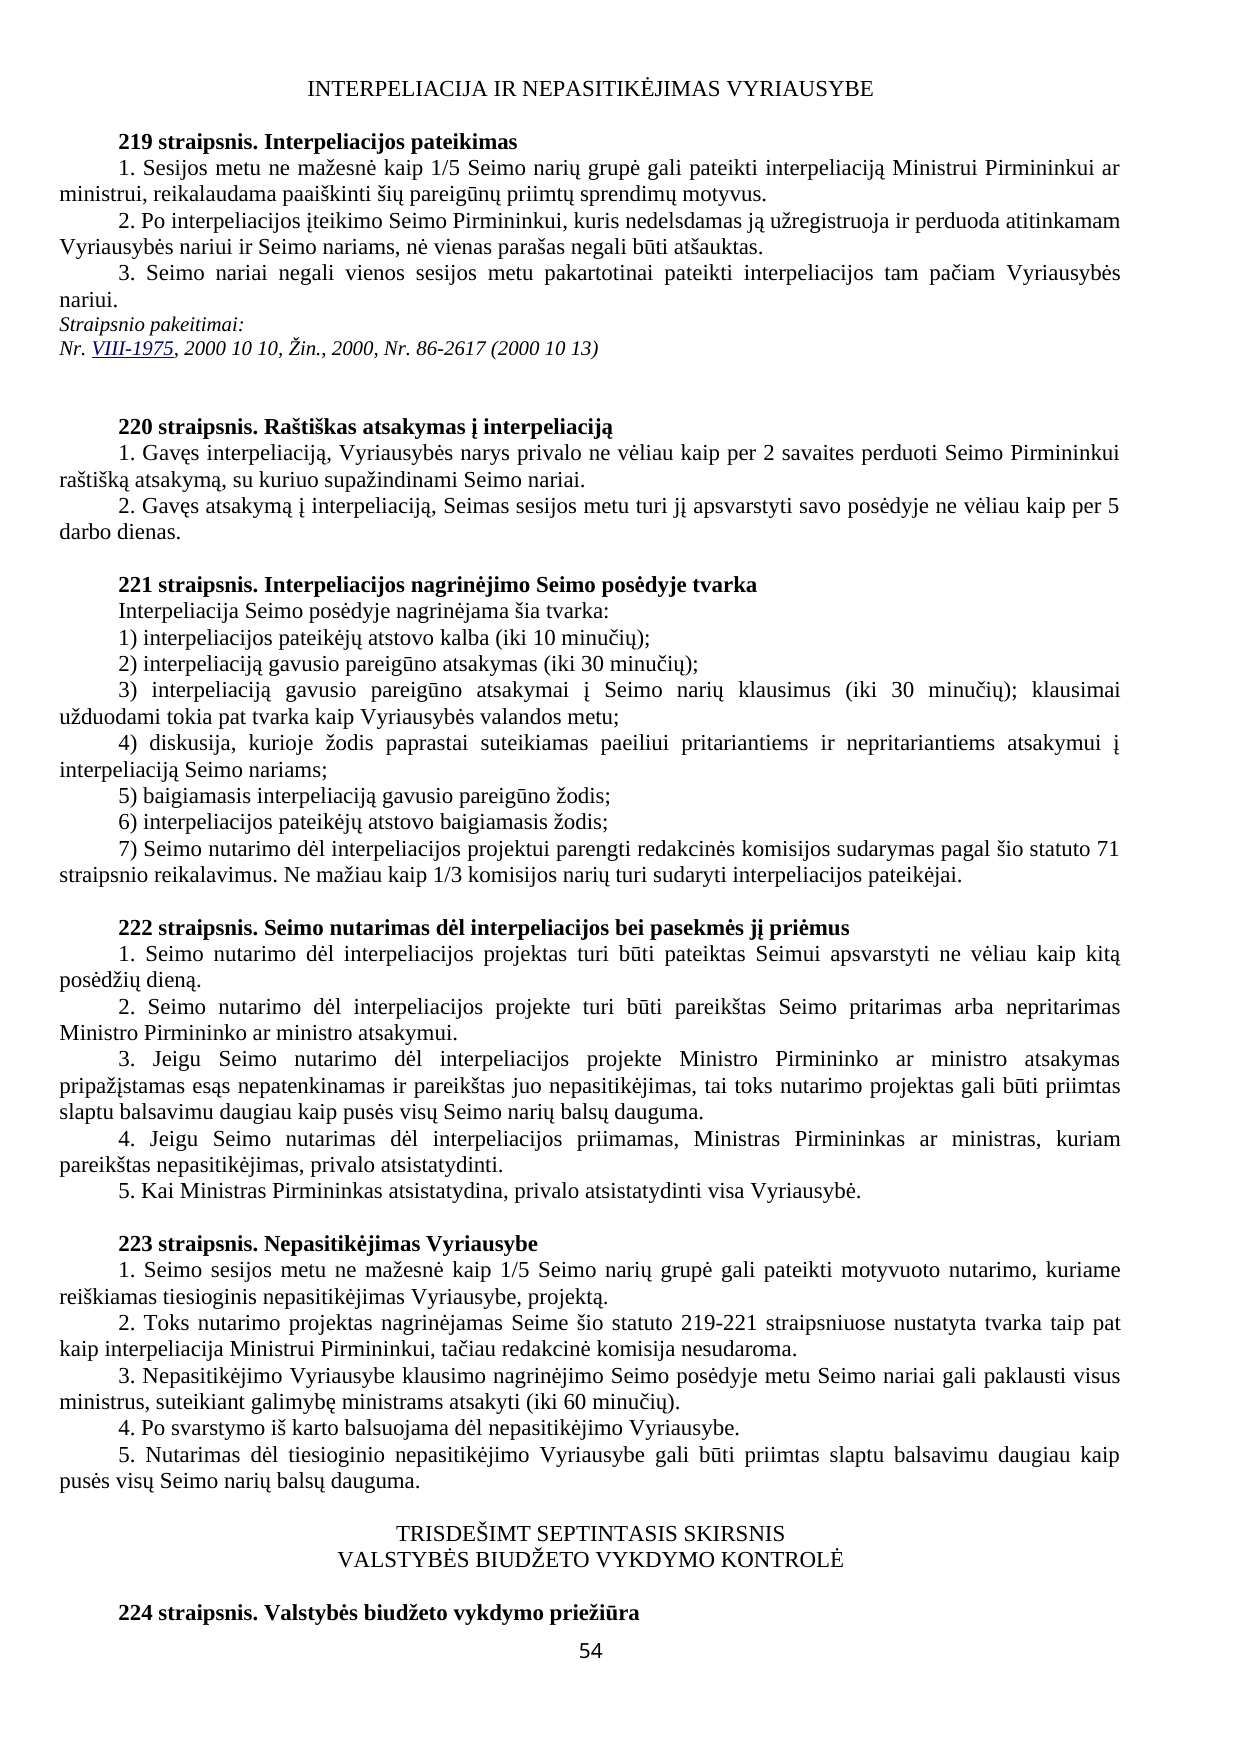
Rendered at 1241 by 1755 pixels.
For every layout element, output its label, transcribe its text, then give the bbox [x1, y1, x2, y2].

text 6) interpeliacijos pateikėjų atstovo baigiamasis žodis; [59, 808, 1122, 835]
text 5. Kai Ministras Pirmininkas atsistatydina, privalo atsistatydinti visa Vyriausybė. [59, 1177, 1122, 1204]
text 219 straipsnis. Interpeliacijos pateikimas [59, 128, 1122, 154]
text Interpeliacija Seimo posėdyje nagrinėjama šia tvarka: [59, 597, 1122, 624]
text 4) diskusija, kurioje žodis paprastai suteikiamas paeiliui pritariantiems ir nepritariantiems atsakymui į interpeliaciją Seimo nariams; [59, 729, 1122, 782]
text 224 straipsnis. Valstybės biudžeto vykdymo priežiūra [59, 1599, 1122, 1625]
text 222 straipsnis. Seimo nutarimas dėl interpeliacijos bei pasekmės jį priėmus [59, 914, 1122, 940]
text 221 straipsnis. Interpeliacijos nagrinėjimo Seimo posėdyje tvarka [59, 571, 1122, 597]
text 3. Nepasitikėjimo Vyriausybe klausimo nagrinėjimo Seimo posėdyje metu Seimo nariai gali paklausti visus ministrus, suteikiant galimybę ministrams atsakyti (iki 60 minučių). [59, 1362, 1122, 1414]
text 3. Jeigu Seimo nutarimo dėl interpeliacijos projekte Ministro Pirmininko ar ministro atsakymas pripažįstamas esąs nepatenkinamas ir pareikštas juo nepasitikėjimas, tai toks nutarimo projektas gali būti priimtas slaptu balsavimu daugiau kaip pusės visų Seimo narių balsų dauguma. [59, 1046, 1122, 1124]
text 4. Jeigu Seimo nutarimas dėl interpeliacijos priimamas, Ministras Pirmininkas ar ministras, kuriam pareikštas nepasitikėjimas, privalo atsistatydinti. [59, 1124, 1122, 1177]
text 1. Seimo nutarimo dėl interpeliacijos projektas turi būti pateiktas Seimui apsvarstyti ne vėliau kaip kitą posėdžių dieną. [59, 940, 1122, 993]
text Nr. VIII-1975, 2000 10 10, Žin., 2000, Nr. 86-2617 (2000 10 13) [59, 336, 1122, 360]
text 2. Po interpeliacijos įteikimo Seimo Pirmininkui, kuris nedelsdamas ją užregistruoja ir perduoda atitinkamam Vyriausybės nariui ir Seimo nariams, nė vienas parašas negali būti atšauktas. [59, 207, 1122, 259]
text 1. Gavęs interpeliaciją, Vyriausybės narys privalo ne vėliau kaip per 2 savaites perduoti Seimo Pirmininkui raštišką atsakymą, su kuriuo supažindinami Seimo nariai. [59, 439, 1122, 492]
text 2. Seimo nutarimo dėl interpeliacijos projekte turi būti pareikštas Seimo pritarimas arba nepritarimas Ministro Pirmininko ar ministro atsakymui. [59, 993, 1122, 1046]
text 7) Seimo nutarimo dėl interpeliacijos projektui parengti redakcinės komisijos sudarymas pagal šio statuto 71 straipsnio reikalavimus. Ne mažiau kaip 1/3 komisijos narių turi sudaryti interpeliacijos pateikėjai. [59, 835, 1122, 887]
text 3. Seimo nariai negali vienos sesijos metu pakartotinai pateikti interpeliacijos tam pačiam Vyriausybės nariui. [59, 259, 1122, 312]
text 3) interpeliaciją gavusio pareigūno atsakymai į Seimo narių klausimus (iki 30 minučių); klausimai užduodami tokia pat tvarka kaip Vyriausybės valandos metu; [59, 677, 1122, 729]
text 5. Nutarimas dėl tiesioginio nepasitikėjimo Vyriausybe gali būti priimtas slaptu balsavimu daugiau kaip pusės visų Seimo narių balsų dauguma. [59, 1441, 1122, 1493]
text 2. Gavęs atsakymą į interpeliaciją, Seimas sesijos metu turi jį apsvarstyti savo posėdyje ne vėliau kaip per 5 darbo dienas. [59, 492, 1122, 545]
text 223 straipsnis. Nepasitikėjimas Vyriausybe [59, 1230, 1122, 1256]
text 2. Toks nutarimo projektas nagrinėjamas Seime šio statuto 219-221 straipsniuose nustatyta tvarka taip pat kaip interpeliacija Ministrui Pirmininkui, tačiau redakcinė komisija nesudaroma. [59, 1309, 1122, 1362]
text 5) baigiamasis interpeliaciją gavusio pareigūno žodis; [59, 782, 1122, 808]
text 4. Po svarstymo iš karto balsuojama dėl nepasitikėjimo Vyriausybe. [59, 1414, 1122, 1441]
text 1) interpeliacijos pateikėjų atstovo kalba (iki 10 minučių); [59, 624, 1122, 650]
text 1. Seimo sesijos metu ne mažesnė kaip 1/5 Seimo narių grupė gali pateikti motyvuoto nutarimo, kuriame reiškiamas tiesioginis nepasitikėjimas Vyriausybe, projektą. [59, 1256, 1122, 1309]
text VALSTYBĖS BIUDŽETO VYKDYMO KONTROLĖ [59, 1546, 1122, 1573]
text 2) interpeliaciją gavusio pareigūno atsakymas (iki 30 minučių); [59, 650, 1122, 677]
text INTERPELIACIJA IR NEPASITIKĖJIMAS VYRIAUSYBE [59, 75, 1122, 101]
text 220 straipsnis. Raštiškas atsakymas į interpeliaciją [59, 413, 1122, 439]
text TRISDEŠIMT SEPTINTASIS SKIRSNIS [59, 1520, 1122, 1546]
text 1. Sesijos metu ne mažesnė kaip 1/5 Seimo narių grupė gali pateikti interpeliaciją Ministrui Pirmininkui ar ministrui, reikalaudama paaiškinti šių pareigūnų priimtų sprendimų motyvus. [59, 154, 1122, 207]
text Straipsnio pakeitimai: [59, 312, 1122, 336]
